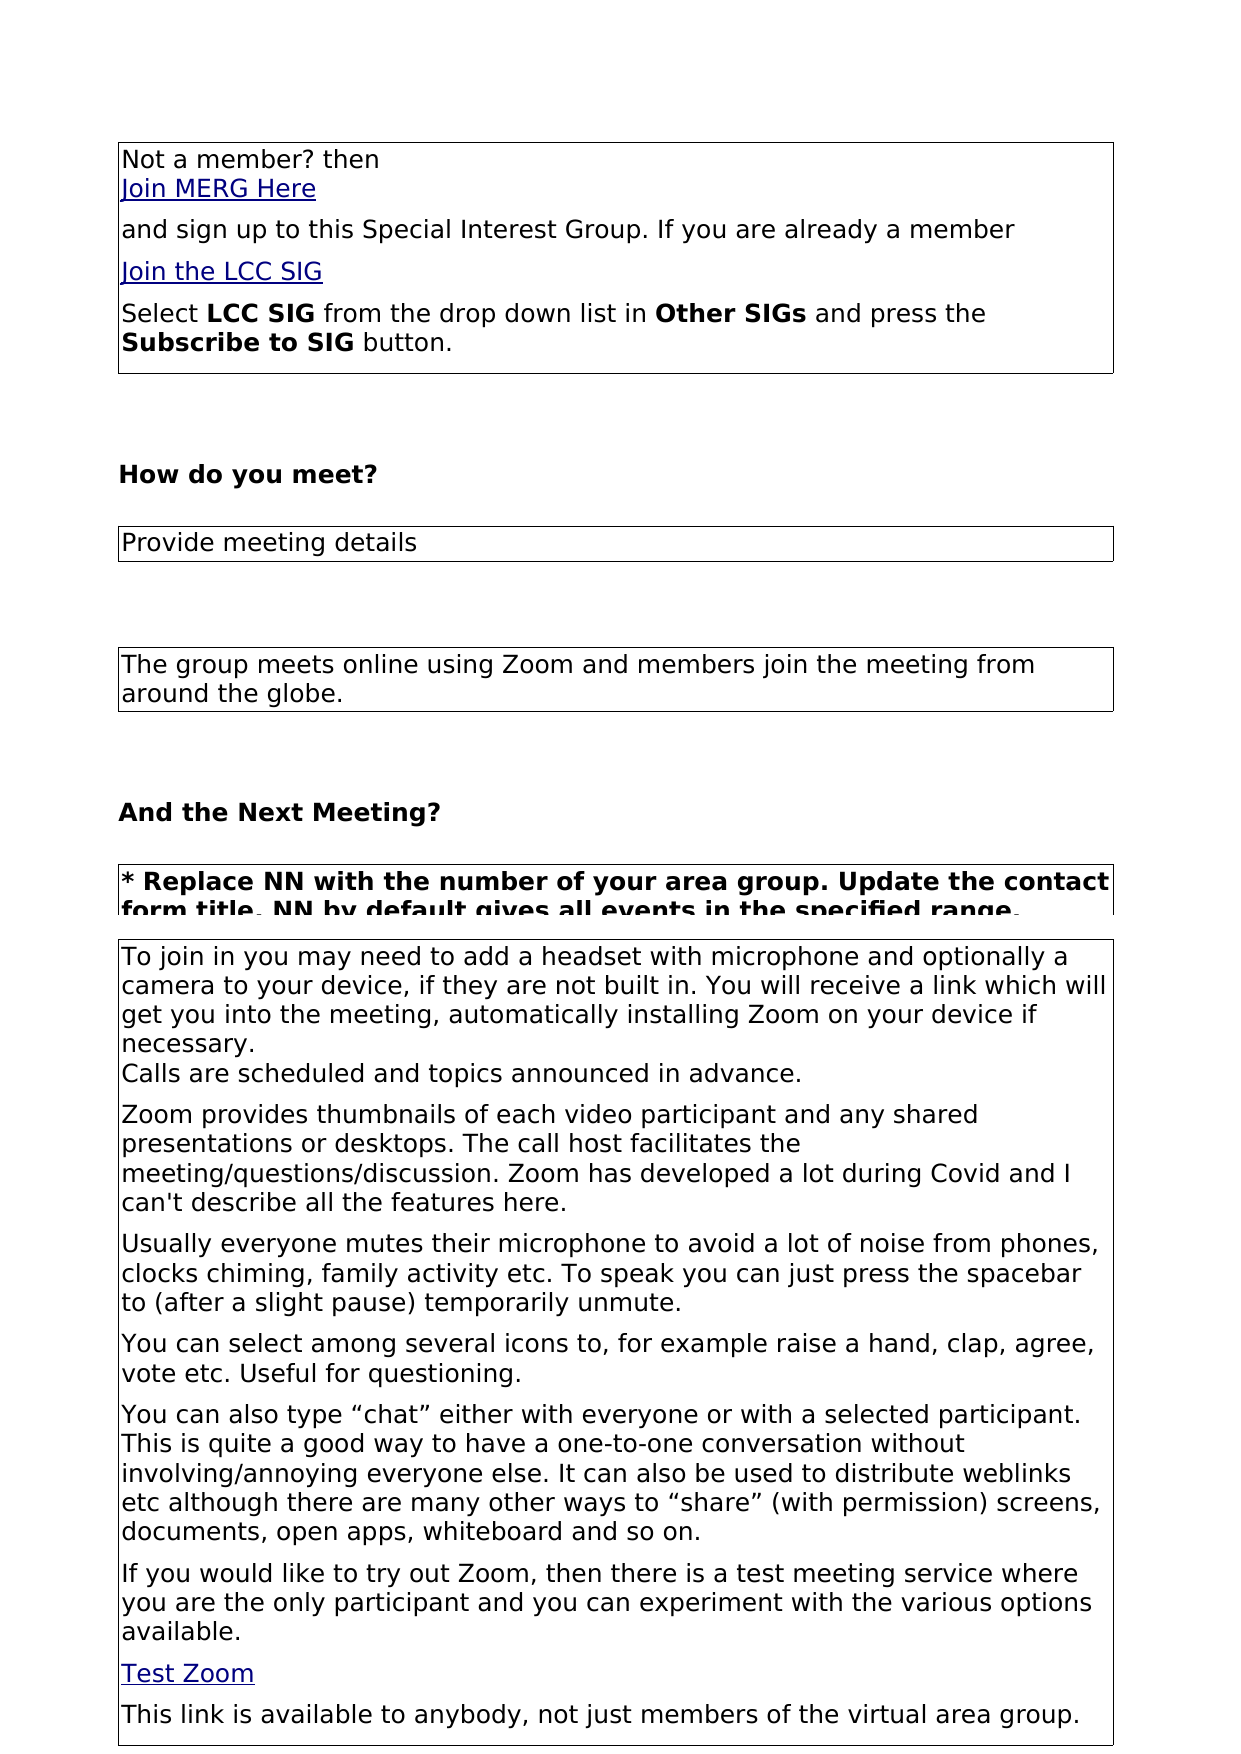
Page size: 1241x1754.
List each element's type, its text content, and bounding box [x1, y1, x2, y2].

table_header Provide meeting details [119, 527, 1113, 561]
table_header The group meets online using Zoom and members join the meeting from around the globe. [119, 648, 1113, 711]
table_header * Replace NN with the number of your area group. Update the contact form title. NN by default gives all events in the specified range. Leave the S in place, so you have Sxx. * [119, 865, 1113, 915]
subtitle How do you meet? [118, 460, 1122, 489]
subtitle And the Next Meeting? [118, 798, 1122, 828]
table_header Not a member? then Join MERG Here and sign up to this Special Interest Group. If you are already a member Join the LCC SIG Select LCC SIG from the drop down list in Other SIGs and press the Subscribe to SIG button. [119, 143, 1113, 373]
table_header To join in you may need to add a headset with microphone and optionally a camera to your device, if they are not built in. You will receive a link which will get you into the meeting, automatically installing Zoom on your device if necessary. Calls are scheduled and topics announced in advance. Zoom provides thumbnails of each video participant and any shared presentations or desktops. The call host facilitates the meeting/questions/discussion. Zoom has developed a lot during Covid and I can't describe all the features here. Usually everyone mutes their microphone to avoid a lot of noise from phones, clocks chiming, family activity etc. To speak you can just press the spacebar to (after a slight pause) temporarily unmute. You can select among several icons to, for example raise a hand, clap, agree, vote etc. Useful for questioning. You can also type “chat” either with everyone or with a selected participant. This is quite a good way to have a one-to-one conversation without involving/annoying everyone else. It can also be used to distribute weblinks etc although there are many other ways to “share” (with permission) screens, documents, open apps, whiteboard and so on. If you would like to try out Zoom, then there is a test meeting service where you are the only participant and you can experiment with the various options available. Test Zoom This link is available to anybody, not just members of the virtual area group. [119, 940, 1113, 1745]
